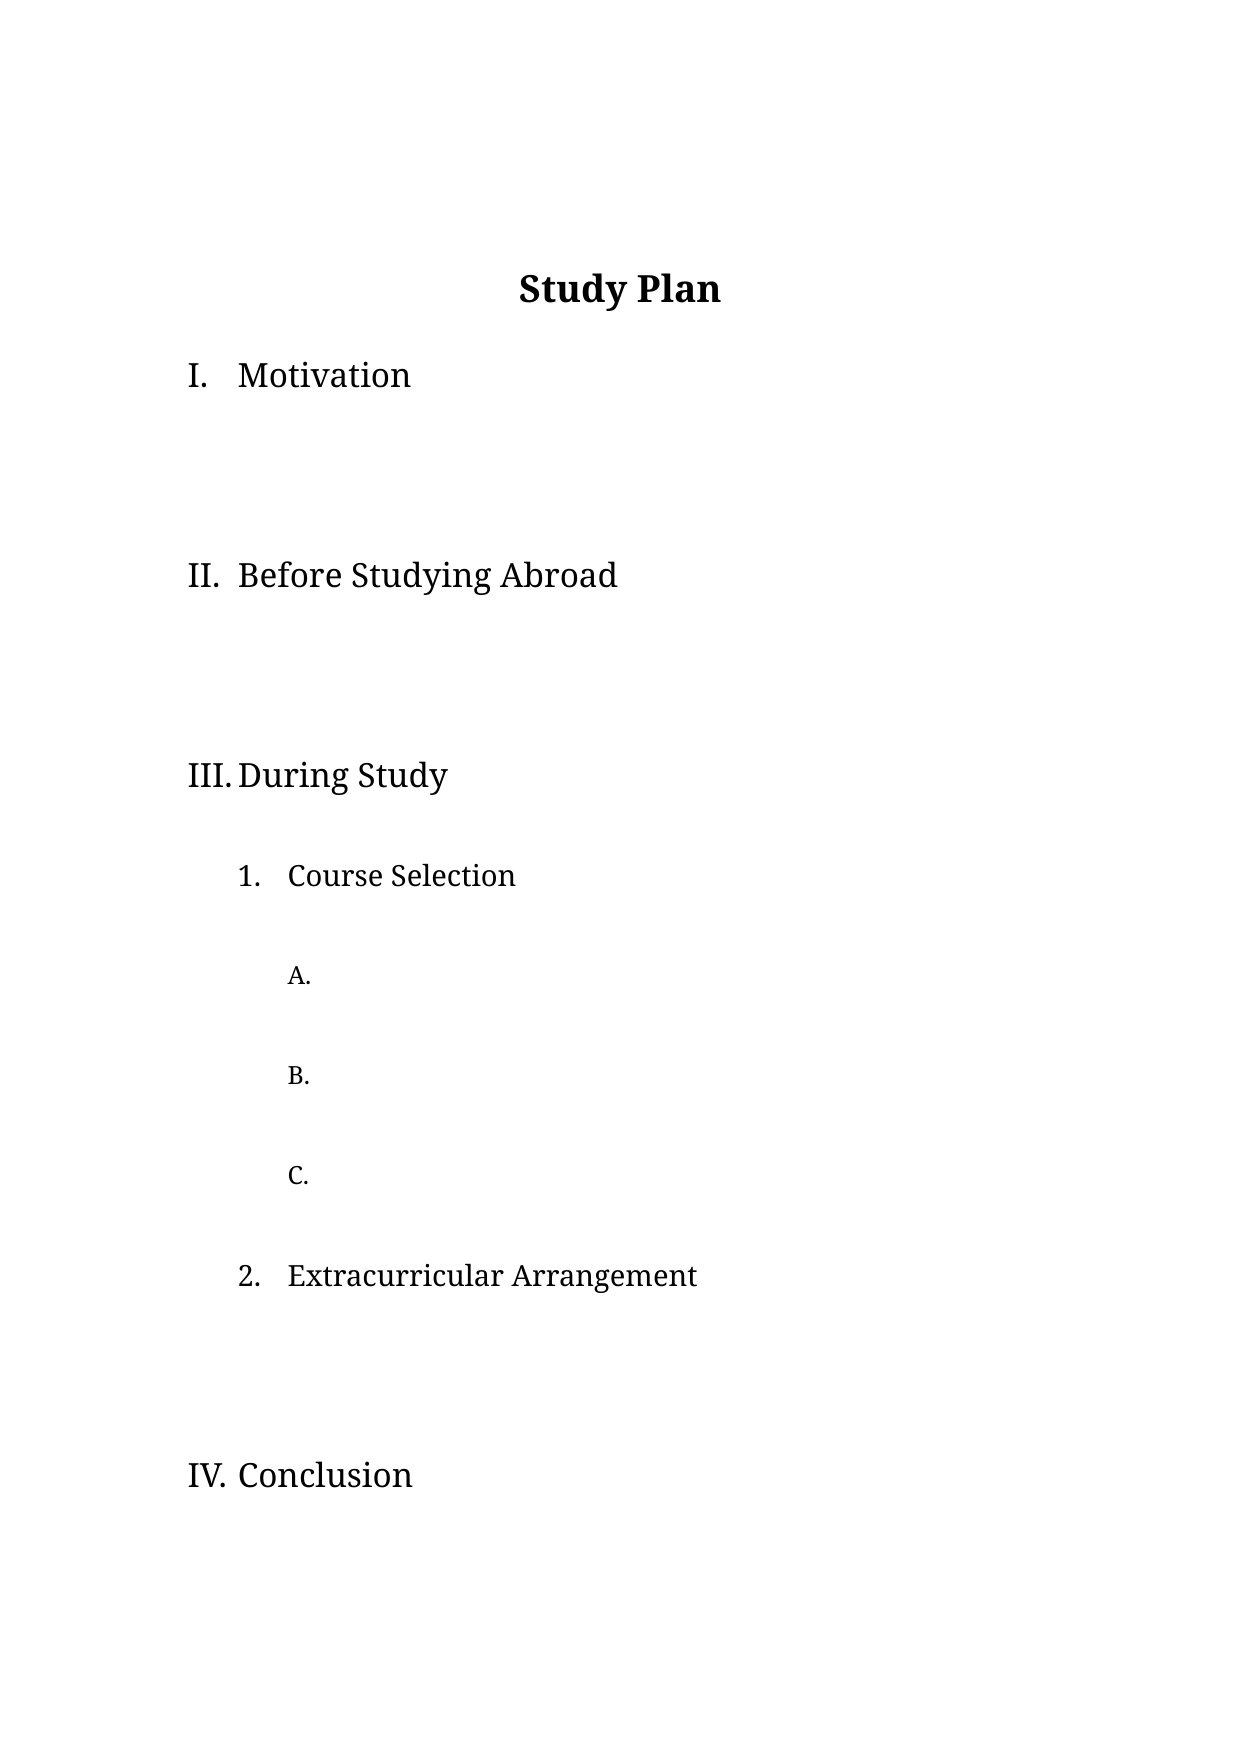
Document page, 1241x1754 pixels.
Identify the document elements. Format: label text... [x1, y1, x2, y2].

list Course Selection [237, 833, 1053, 896]
list Conclusion [187, 1433, 1053, 1496]
list During Study [187, 733, 1053, 796]
list Before Studying Abroad [187, 533, 1053, 596]
list Motivation [187, 333, 1053, 396]
text Study Plan [187, 246, 1053, 308]
list Extracurricular Arrangement [237, 1233, 1053, 1296]
